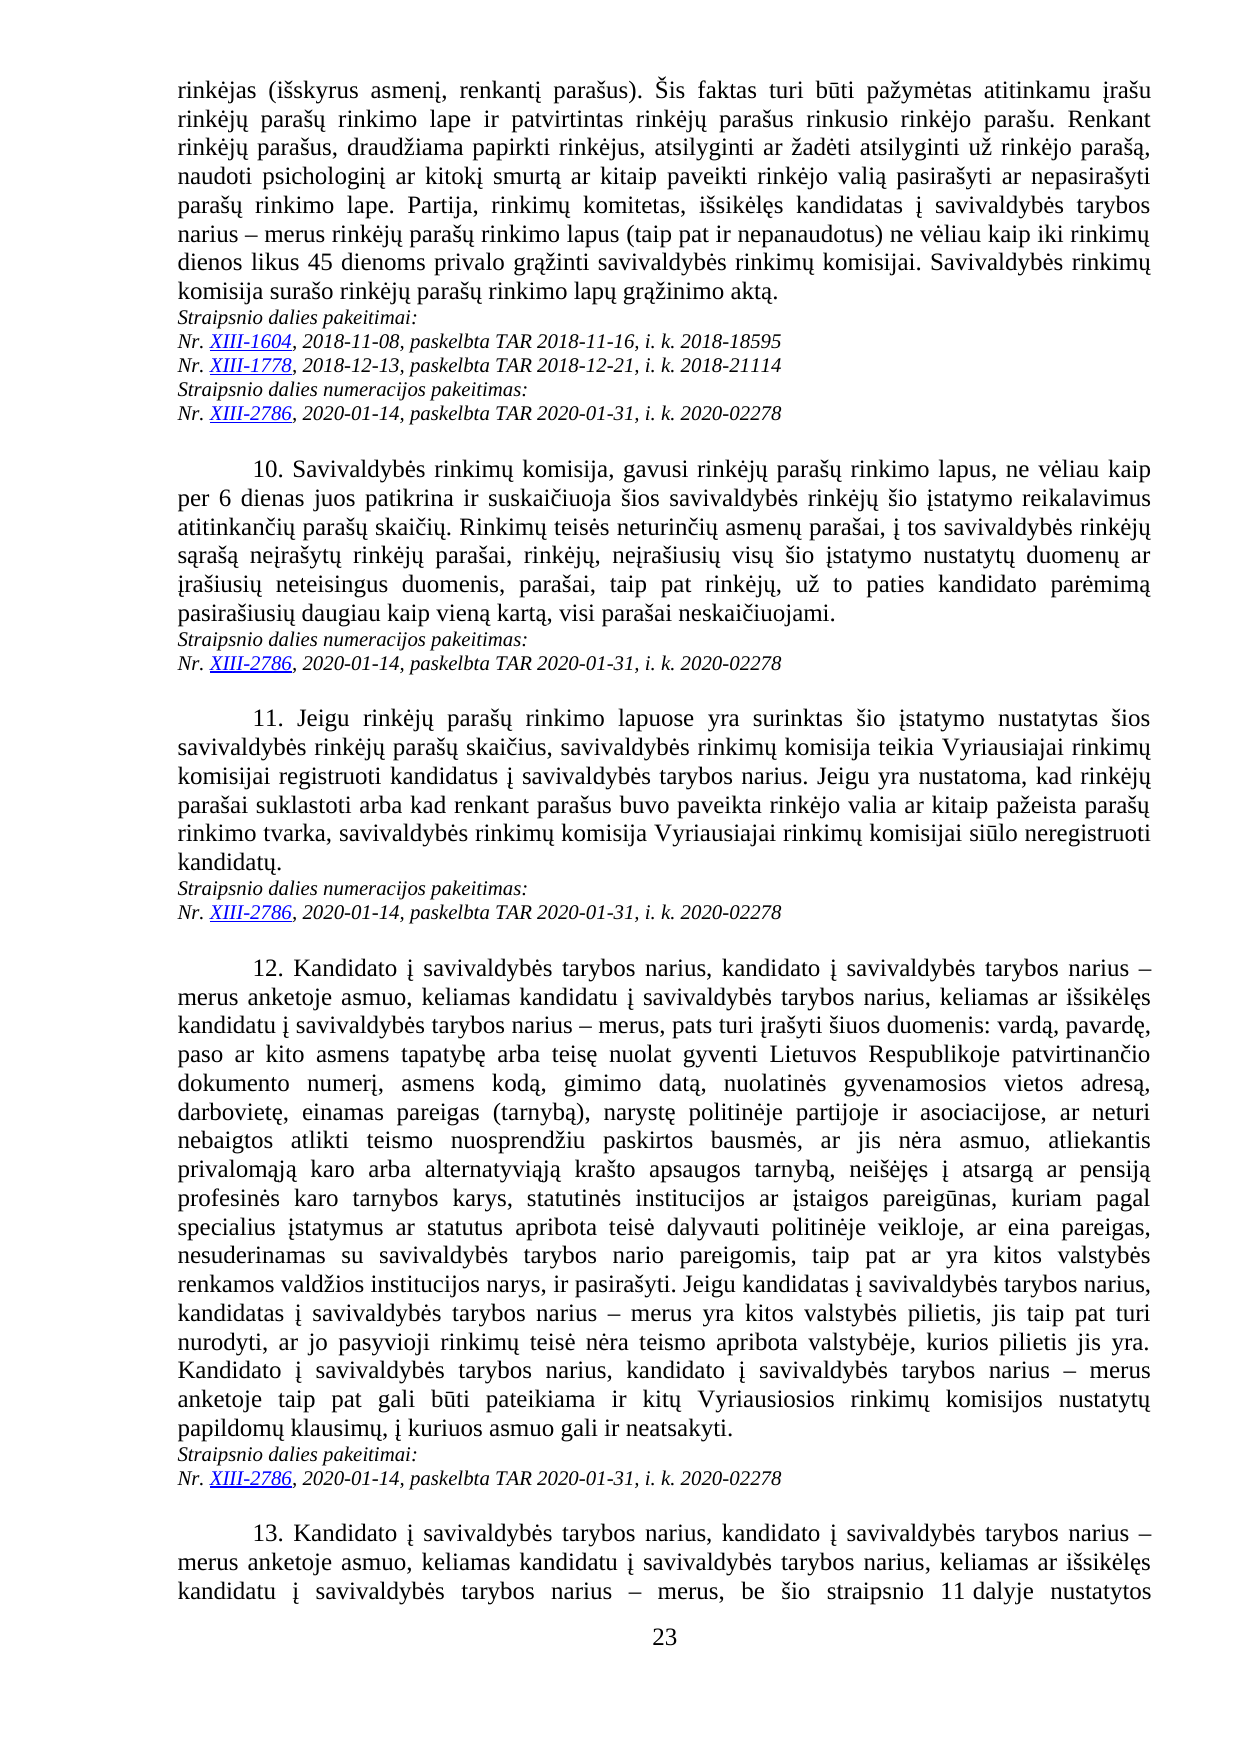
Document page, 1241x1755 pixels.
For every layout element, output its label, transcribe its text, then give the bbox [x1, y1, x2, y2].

text 10. Savivaldybės rinkimų komisija, gavusi rinkėjų parašų rinkimo lapus, ne vėliau kaip per 6 dienas juos patikrina ir suskaičiuoja šios savivaldybės rinkėjų šio įstatymo reikalavimus atitinkančių parašų skaičių. Rinkimų teisės neturinčių asmenų parašai, į tos savivaldybės rinkėjų sąrašą neįrašytų rinkėjų parašai, rinkėjų, neįrašiusių visų šio įstatymo nustatytų duomenų ar įrašiusių neteisingus duomenis, parašai, taip pat rinkėjų, už to paties kandidato parėmimą pasirašiusių daugiau kaip vieną kartą, visi parašai neskaičiuojami. [177, 454, 1152, 627]
text 13. Kandidato į savivaldybės tarybos narius, kandidato į savivaldybės tarybos narius – merus anketoje asmuo, keliamas kandidatu į savivaldybės tarybos narius, keliamas ar išsikėlęs kandidatu į savivaldybės tarybos narius – merus, be šio straipsnio 11 dalyje nustatytos [177, 1518, 1152, 1605]
text Straipsnio dalies pakeitimai: [177, 1442, 1152, 1466]
text Nr. XIII-1604, 2018-11-08, paskelbta TAR 2018-11-16, i. k. 2018-18595 [177, 329, 1152, 353]
text Nr. XIII-1778, 2018-12-13, paskelbta TAR 2018-12-21, i. k. 2018-21114 [177, 353, 1152, 377]
text rinkėjas (išskyrus asmenį, renkantį parašus). Šis faktas turi būti pažymėtas atitinkamu įrašu rinkėjų parašų rinkimo lape ir patvirtintas rinkėjų parašus rinkusio rinkėjo parašu. Renkant rinkėjų parašus, draudžiama papirkti rinkėjus, atsilyginti ar žadėti atsilyginti už rinkėjo parašą, naudoti psichologinį ar kitokį smurtą ar kitaip paveikti rinkėjo valią pasirašyti ar nepasirašyti parašų rinkimo lape. Partija, rinkimų komitetas, išsikėlęs kandidatas į savivaldybės tarybos narius – merus rinkėjų parašų rinkimo lapus (taip pat ir nepanaudotus) ne vėliau kaip iki rinkimų dienos likus 45 dienoms privalo grąžinti savivaldybės rinkimų komisijai. Savivaldybės rinkimų komisija surašo rinkėjų parašų rinkimo lapų grąžinimo aktą. [177, 75, 1152, 305]
text Nr. XIII-2786, 2020-01-14, paskelbta TAR 2020-01-31, i. k. 2020-02278 [177, 900, 1152, 924]
text Straipsnio dalies pakeitimai: [177, 305, 1152, 329]
text Nr. XIII-2786, 2020-01-14, paskelbta TAR 2020-01-31, i. k. 2020-02278 [177, 1466, 1152, 1490]
text Straipsnio dalies numeracijos pakeitimas: [177, 876, 1152, 900]
text 11. Jeigu rinkėjų parašų rinkimo lapuose yra surinktas šio įstatymo nustatytas šios savivaldybės rinkėjų parašų skaičius, savivaldybės rinkimų komisija teikia Vyriausiajai rinkimų komisijai registruoti kandidatus į savivaldybės tarybos narius. Jeigu yra nustatoma, kad rinkėjų parašai suklastoti arba kad renkant parašus buvo paveikta rinkėjo valia ar kitaip pažeista parašų rinkimo tvarka, savivaldybės rinkimų komisija Vyriausiajai rinkimų komisijai siūlo neregistruoti kandidatų. [177, 703, 1152, 876]
text Straipsnio dalies numeracijos pakeitimas: [177, 627, 1152, 651]
text 12. Kandidato į savivaldybės tarybos narius, kandidato į savivaldybės tarybos narius – merus anketoje asmuo, keliamas kandidatu į savivaldybės tarybos narius, keliamas ar išsikėlęs kandidatu į savivaldybės tarybos narius – merus, pats turi įrašyti šiuos duomenis: vardą, pavardę, paso ar kito asmens tapatybę arba teisę nuolat gyventi Lietuvos Respublikoje patvirtinančio dokumento numerį, asmens kodą, gimimo datą, nuolatinės gyvenamosios vietos adresą, darbovietę, einamas pareigas (tarnybą), narystę politinėje partijoje ir asociacijose, ar neturi nebaigtos atlikti teismo nuosprendžiu paskirtos bausmės, ar jis nėra asmuo, atliekantis privalomąją karo arba alternatyviąją krašto apsaugos tarnybą, neišėjęs į atsargą ar pensiją profesinės karo tarnybos karys, statutinės institucijos ar įstaigos pareigūnas, kuriam pagal specialius įstatymus ar statutus apribota teisė dalyvauti politinėje veikloje, ar eina pareigas, nesuderinamas su savivaldybės tarybos nario pareigomis, taip pat ar yra kitos valstybės renkamos valdžios institucijos narys, ir pasirašyti. Jeigu kandidatas į savivaldybės tarybos narius, kandidatas į savivaldybės tarybos narius – merus yra kitos valstybės pilietis, jis taip pat turi nurodyti, ar jo pasyvioji rinkimų teisė nėra teismo apribota valstybėje, kurios pilietis jis yra. Kandidato į savivaldybės tarybos narius, kandidato į savivaldybės tarybos narius – merus anketoje taip pat gali būti pateikiama ir kitų Vyriausiosios rinkimų komisijos nustatytų papildomų klausimų, į kuriuos asmuo gali ir neatsakyti. [177, 953, 1152, 1442]
text Nr. XIII-2786, 2020-01-14, paskelbta TAR 2020-01-31, i. k. 2020-02278 [177, 651, 1152, 675]
text Nr. XIII-2786, 2020-01-14, paskelbta TAR 2020-01-31, i. k. 2020-02278 [177, 401, 1152, 425]
text Straipsnio dalies numeracijos pakeitimas: [177, 377, 1152, 401]
